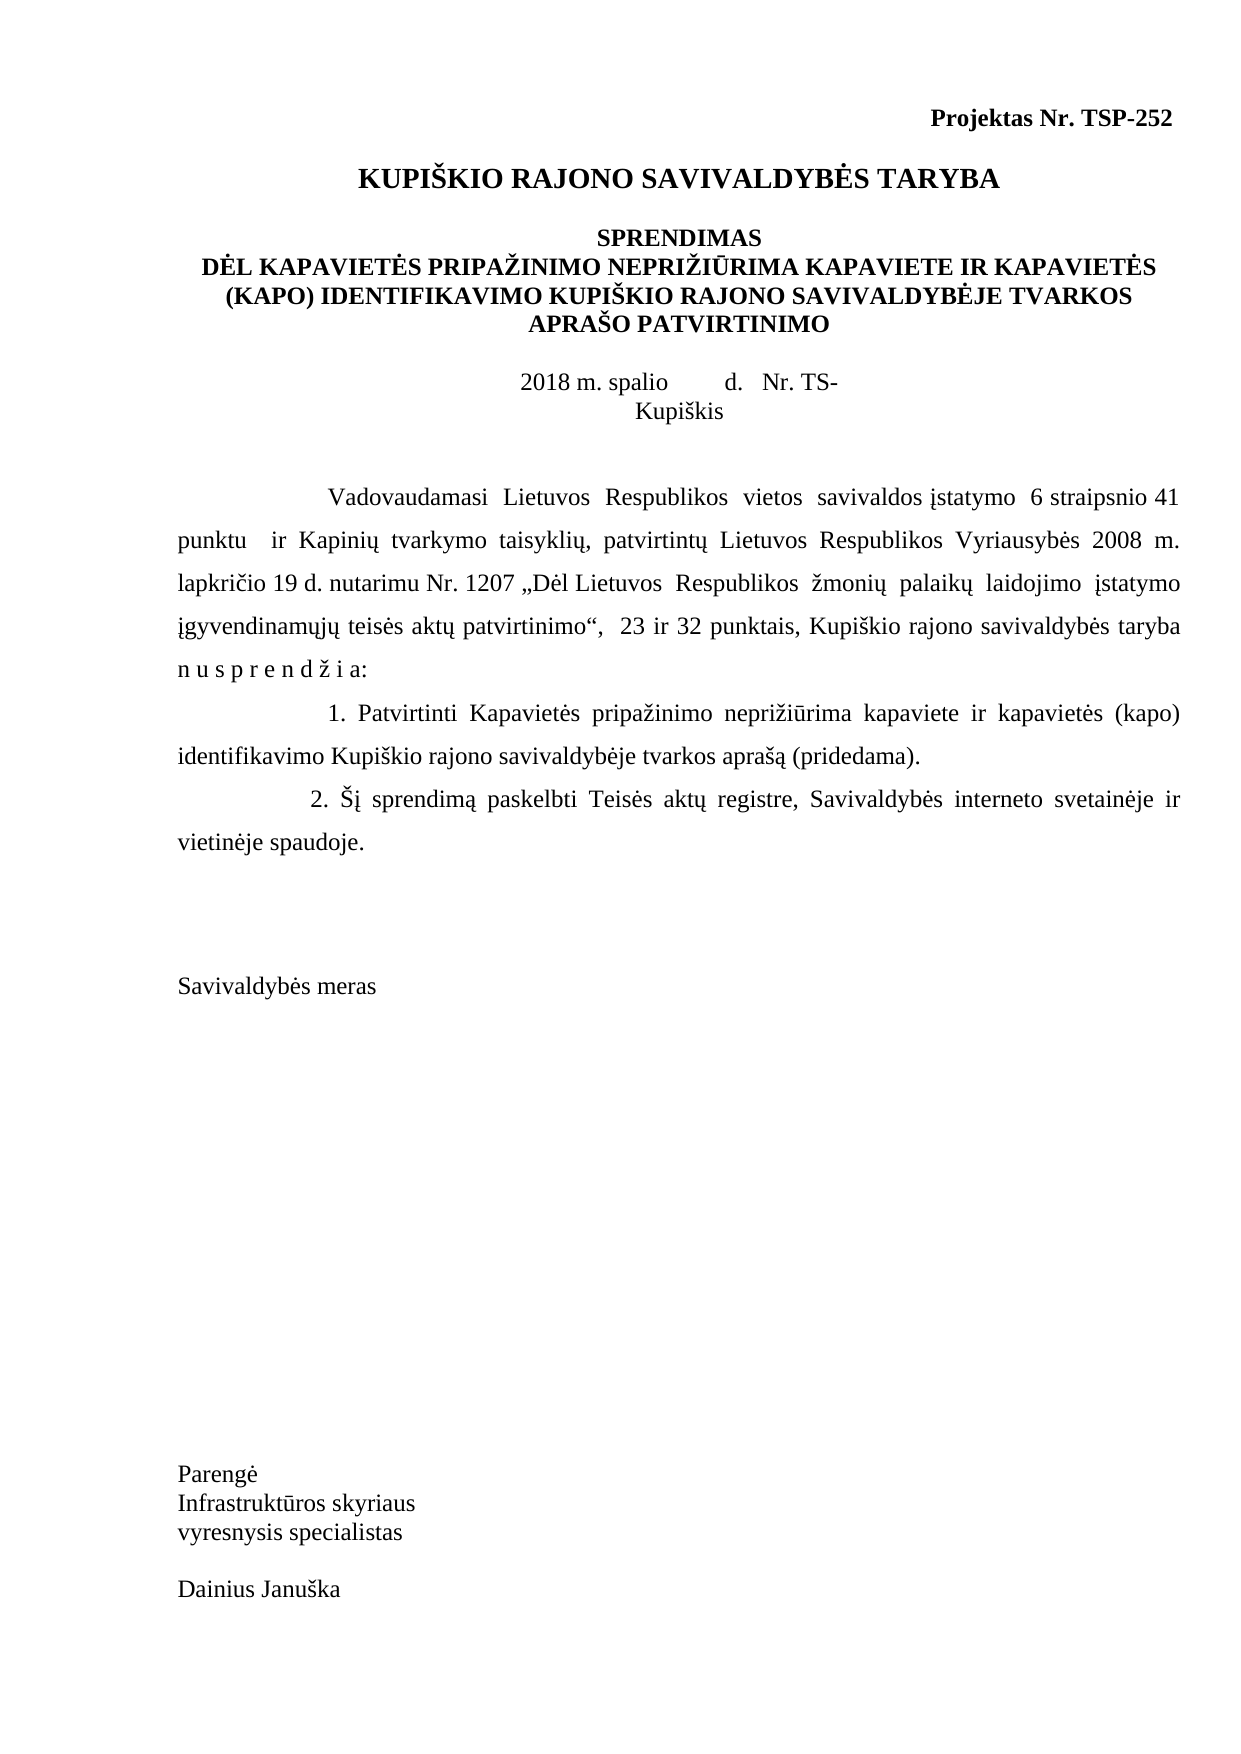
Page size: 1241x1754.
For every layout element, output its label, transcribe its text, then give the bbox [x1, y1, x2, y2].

table_cell [166, 338, 1192, 367]
text Savivaldybės meras [177, 971, 1181, 999]
text Vadovaudamasi Lietuvos Respublikos vietos savivaldos įstatymo 6 straipsnio 41 punktu ir Kapinių tvarkymo taisyklių, patvirtintų Lietuvos Respublikos Vyriausybės 2008 m. lapkričio 19 d. nutarimu Nr. 1207 „Dėl Lietuvos Respublikos žmonių palaikų laidojimo įstatymo įgyvendinamųjų teisės aktų patvirtinimo“, 23 ir 32 punktais, Kupiškio rajono savivaldybės taryba n u s p r e n d ž i a: [177, 482, 1181, 683]
table_cell [166, 425, 1192, 453]
table_header KUPIŠKIO RAJONO SAVIVALDYBĖS TARYBA [166, 161, 1192, 194]
table_cell Kupiškis [166, 396, 1192, 424]
text 2. Šį sprendimą paskelbti Teisės aktų registre, Savivaldybės interneto svetainėje ir vietinėje spaudoje. [177, 784, 1181, 856]
table_cell 2018 m. spalio d. Nr. TS- [166, 367, 1192, 396]
text 1. Patvirtinti Kapavietės pripažinimo neprižiūrima kapaviete ir kapavietės (kapo) identifikavimo Kupiškio rajono savivaldybėje tvarkos aprašą (pridedama). [177, 698, 1181, 769]
text Infrastruktūros skyriaus [177, 1488, 1181, 1517]
table_cell [166, 195, 1192, 223]
text vyresnysis specialistas [177, 1517, 1181, 1546]
text Projektas Nr. TSP-252 [177, 103, 1181, 132]
text Dainius Januška [177, 1574, 1181, 1603]
text Parengė [177, 1459, 1181, 1488]
table_cell SPRENDIMAS [166, 223, 1192, 252]
table_cell DĖL KAPAVIETĖS PRIPAŽINIMO NEPRIŽIŪRIMA KAPAVIETE IR KAPAVIETĖS (KAPO) IDENTIFIKAVIMO KUPIŠKIO RAJONO SAVIVALDYBĖJE TVARKOS APRAŠO PATVIRTINIMO [166, 252, 1192, 338]
